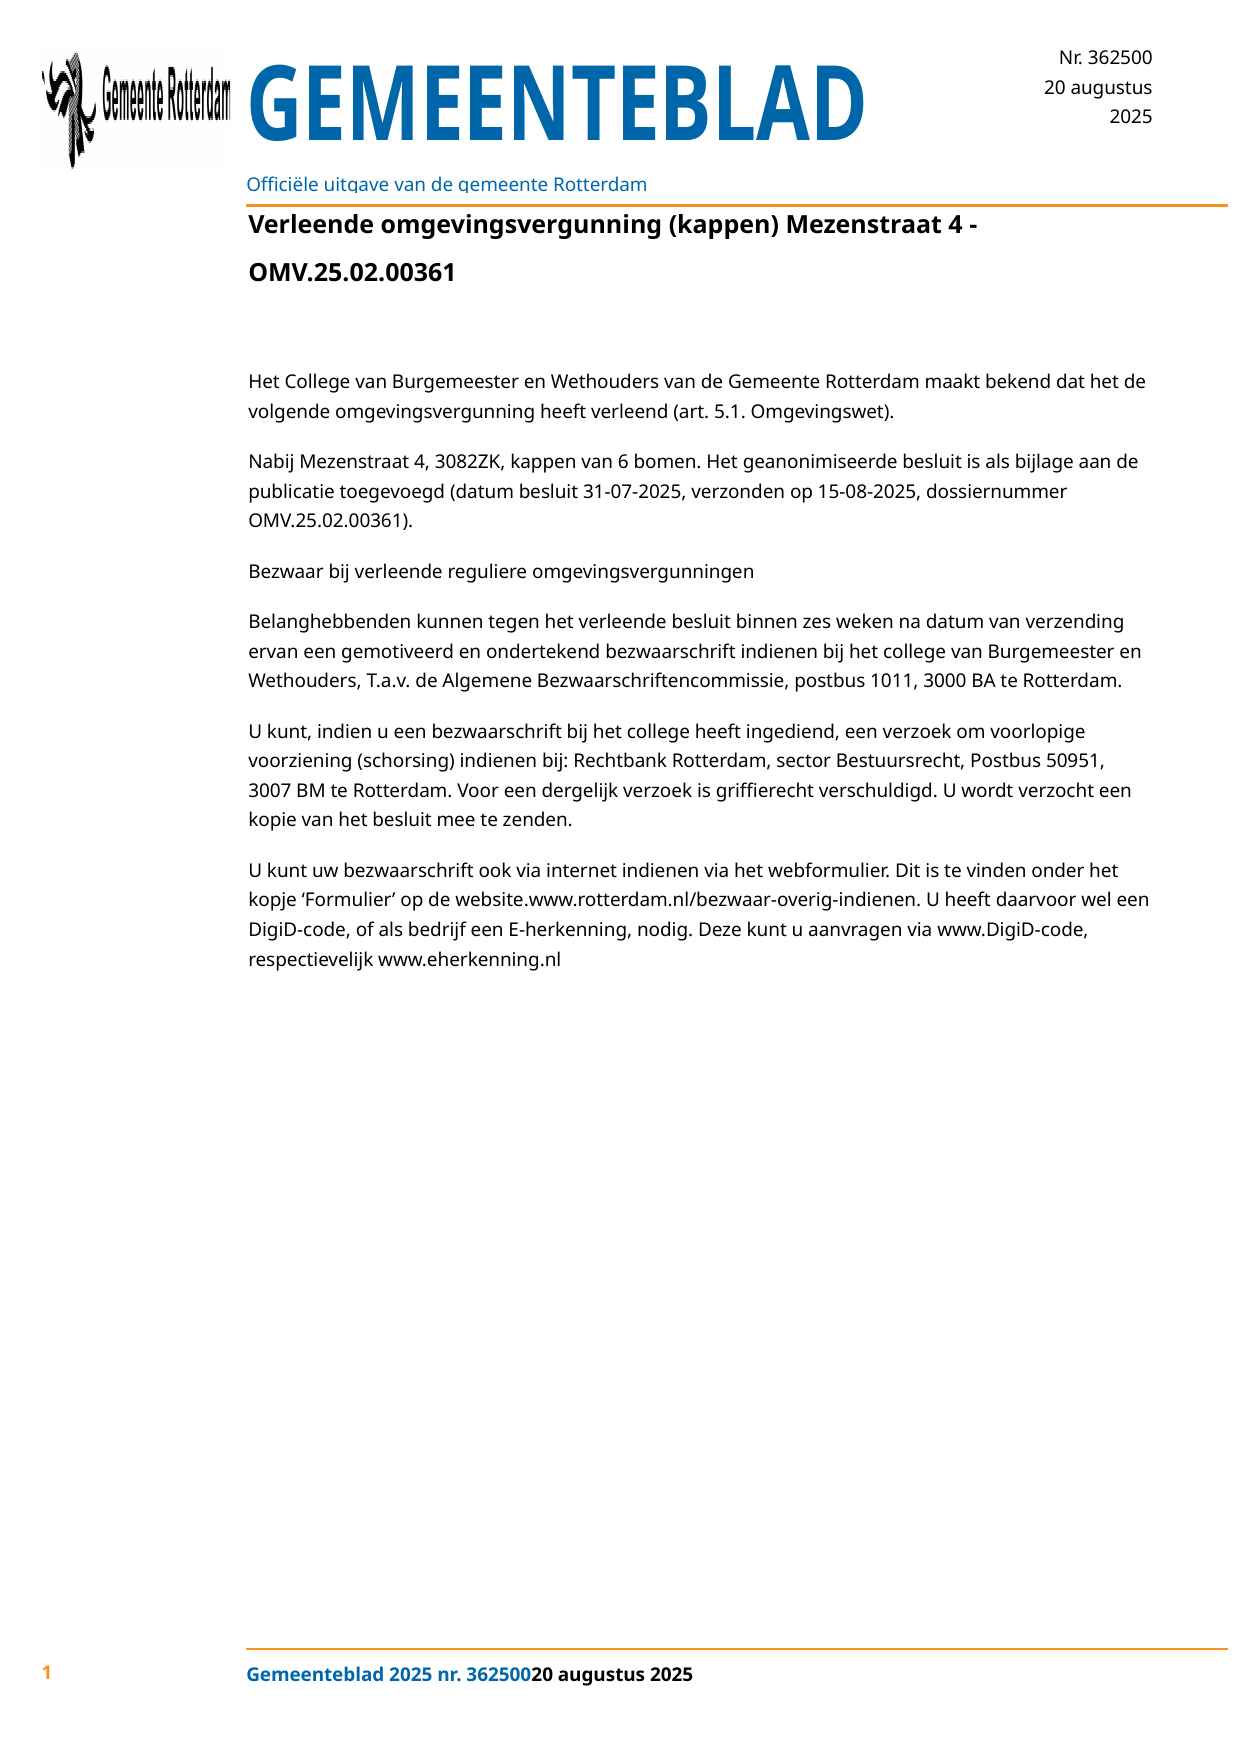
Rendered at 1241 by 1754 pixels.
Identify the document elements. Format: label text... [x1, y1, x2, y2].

text Verleende omgevingsvergunning (kappen) Mezenstraat 4 - OMV.25.02.00361 [248, 207, 1152, 288]
picture [41, 47, 231, 172]
text U kunt, indien u een bezwaarschrift bij het college heeft ingediend, een verzoek om voorlopige voorziening (schorsing) indienen bij: Rechtbank Rotterdam, sector Bestuursrecht, Postbus 50951, 3007 BM te Rotterdam. Voor een dergelijk verzoek is griffierecht verschuldigd. U wordt verzocht een kopie van het besluit mee te zenden. [248, 718, 1152, 832]
text Het College van Burgemeester en Wethouders van de Gemeente Rotterdam maakt bekend dat het de volgende omgevingsvergunning heeft verleend (art. 5.1. Omgevingswet). [248, 368, 1152, 424]
text Bezwaar bij verleende reguliere omgevingsvergunningen [248, 558, 1152, 584]
text Nabij Mezenstraat 4, 3082ZK, kappen van 6 bomen. Het geanonimiseerde besluit is als bijlage aan de publicatie toegevoegd (datum besluit 31-07-2025, verzonden op 15-08-2025, dossiernummer OMV.25.02.00361). [248, 448, 1152, 533]
text Belanghebbenden kunnen tegen het verleende besluit binnen zes weken na datum van verzending ervan een gemotiveerd en ondertekend bezwaarschrift indienen bij het college van Burgemeester en Wethouders, T.a.v. de Algemene Bezwaarschriftencommissie, postbus 1011, 3000 BA te Rotterdam. [248, 608, 1152, 693]
text U kunt uw bezwaarschrift ook via internet indienen via het webformulier. Dit is te vinden onder het kopje ‘Formulier’ op de website.www.rotterdam.nl/bezwaar-overig-indienen. U heeft daarvoor wel een DigiD-code, of als bedrijf een E-herkenning, nodig. Deze kunt u aanvragen via www.DigiD-code, respectievelijk www.eherkenning.nl [248, 857, 1152, 972]
